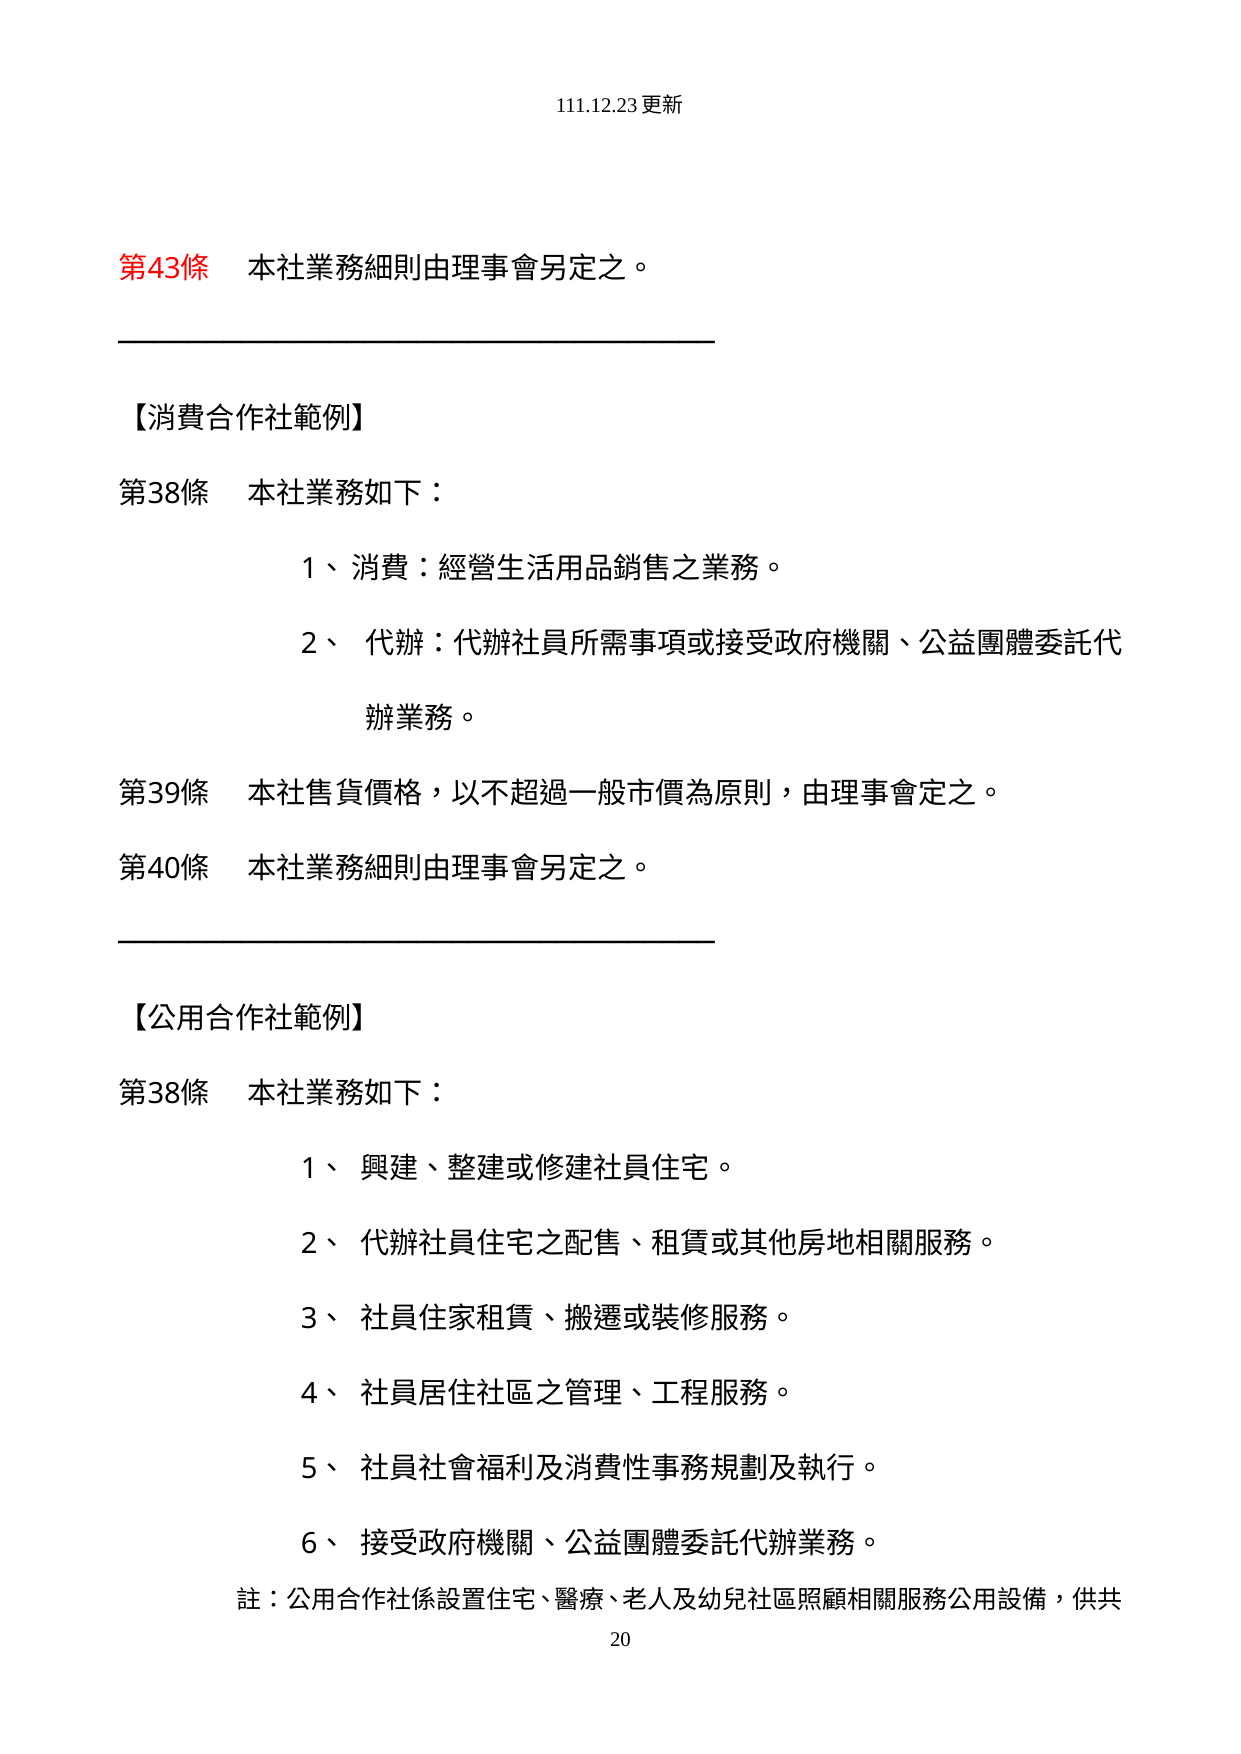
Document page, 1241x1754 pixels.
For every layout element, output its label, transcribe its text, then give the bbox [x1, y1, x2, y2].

text ────────────────────────────────── [118, 303, 1122, 378]
text 註：公用合作社係設置住宅、醫療、老人及幼兒社區照顧相關服務公用設備，供共同使用之業務，故除上開住宅公用業務之範例外，亦可辦理膳食、理髮、洗衣、托兒、托老、衛生診療、長期照顧、運動娛樂、圖書及停車場等公用設備。 [236, 1578, 1122, 1616]
list 社員社會福利及消費性事務規劃及執行。 [301, 1428, 1122, 1503]
list 本社業務細則由理事會另定之。 [118, 228, 1122, 303]
list 代辦：代辦社員所需事項或接受政府機關、公益團體委託代辦業務。 [301, 603, 1122, 753]
list 社員居住社區之管理、工程服務。 [301, 1353, 1122, 1428]
text 【公用合作社範例】 [118, 978, 1122, 1053]
list 本社業務細則由理事會另定之。 [118, 828, 1122, 903]
list 消費：經營生活用品銷售之業務。 [301, 528, 1122, 603]
list 本社業務如下： [118, 453, 1122, 528]
list 社員住家租賃、搬遷或裝修服務。 [301, 1278, 1122, 1353]
list 本社售貨價格，以不超過一般市價為原則，由理事會定之。 [118, 753, 1122, 828]
list 興建、整建或修建社員住宅。 [301, 1128, 1122, 1203]
text 【消費合作社範例】 [118, 378, 1122, 453]
list 本社業務如下： [118, 1053, 1122, 1128]
list 代辦社員住宅之配售、租賃或其他房地相關服務。 [301, 1203, 1122, 1278]
text ────────────────────────────────── [118, 903, 1122, 978]
list 接受政府機關、公益團體委託代辦業務。 [301, 1503, 1122, 1578]
